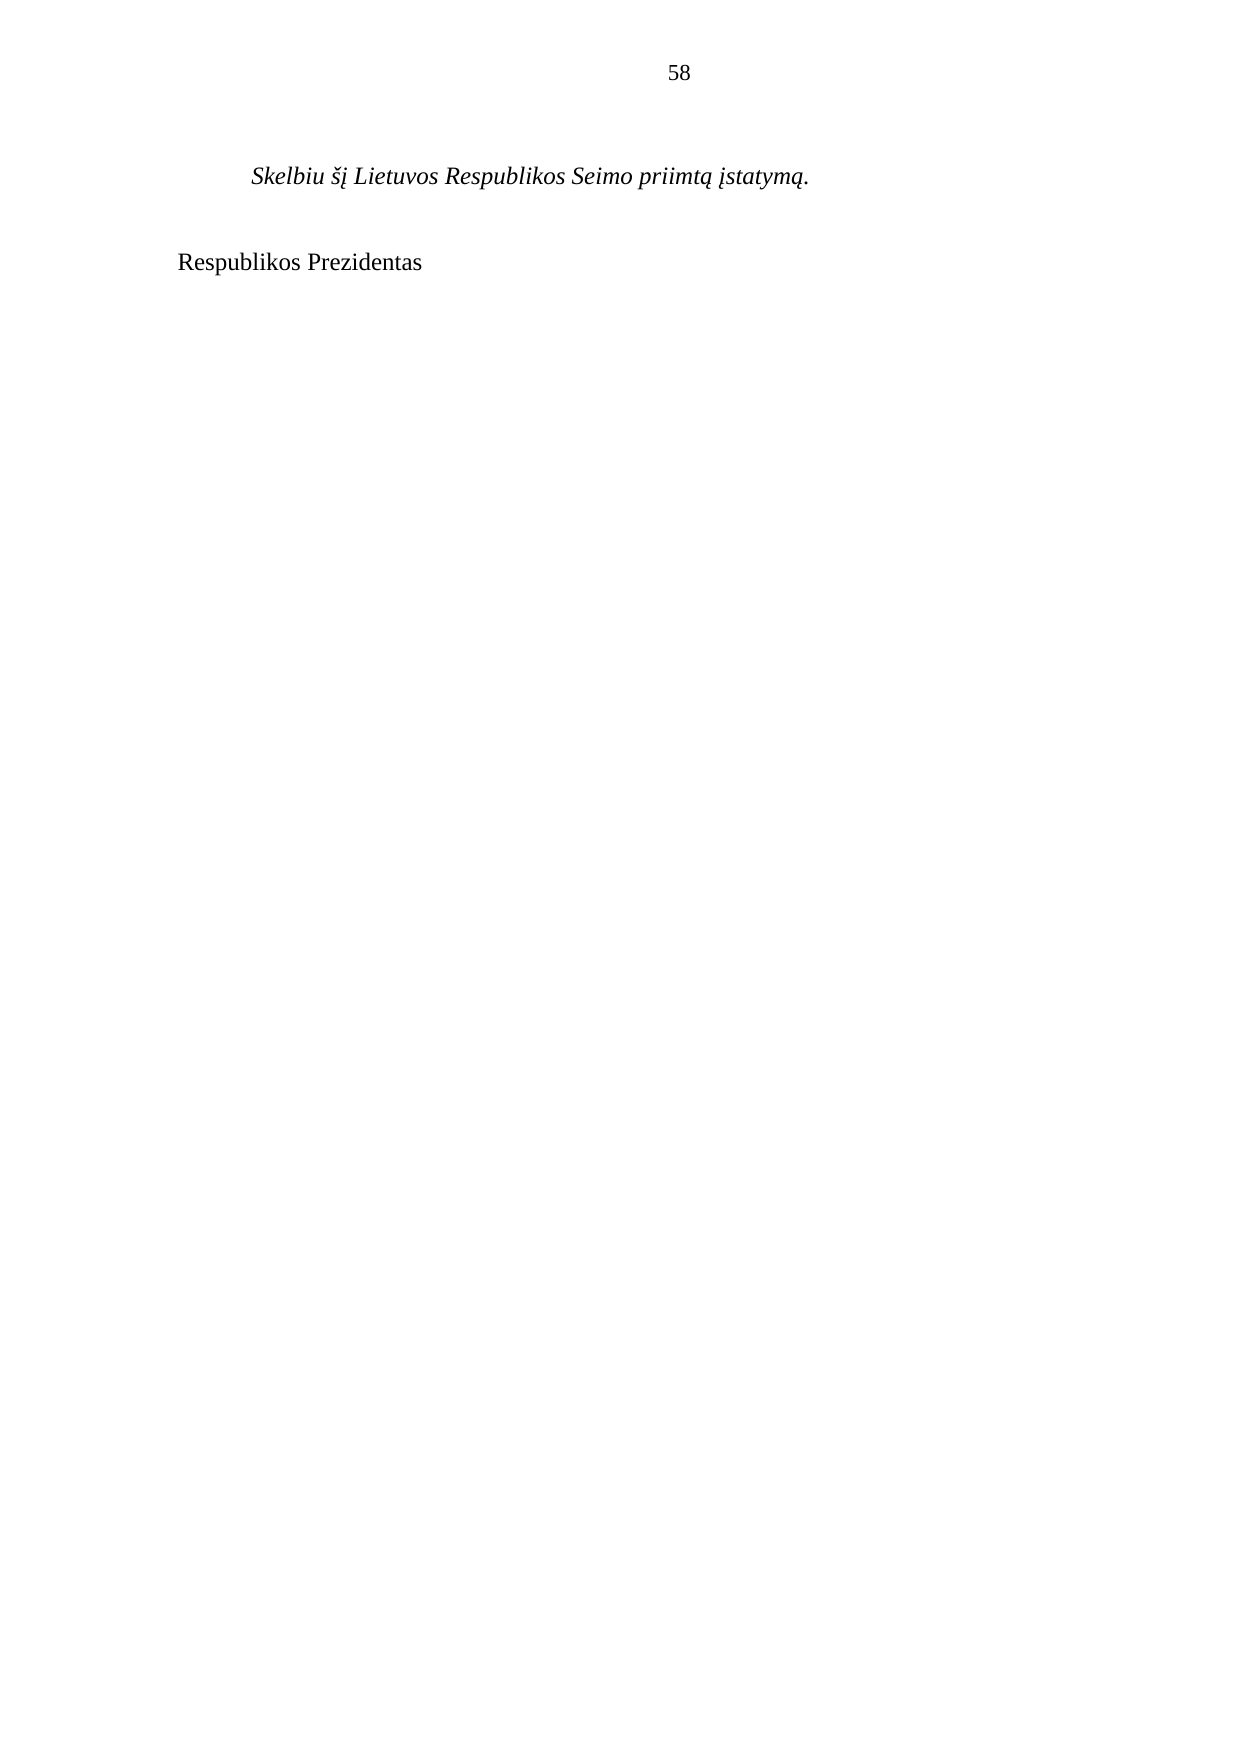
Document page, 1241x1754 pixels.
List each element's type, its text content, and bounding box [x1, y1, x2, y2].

text Skelbiu šį Lietuvos Respublikos Seimo priimtą įstatymą. [177, 161, 1181, 190]
text Respublikos Prezidentas [177, 247, 1181, 276]
